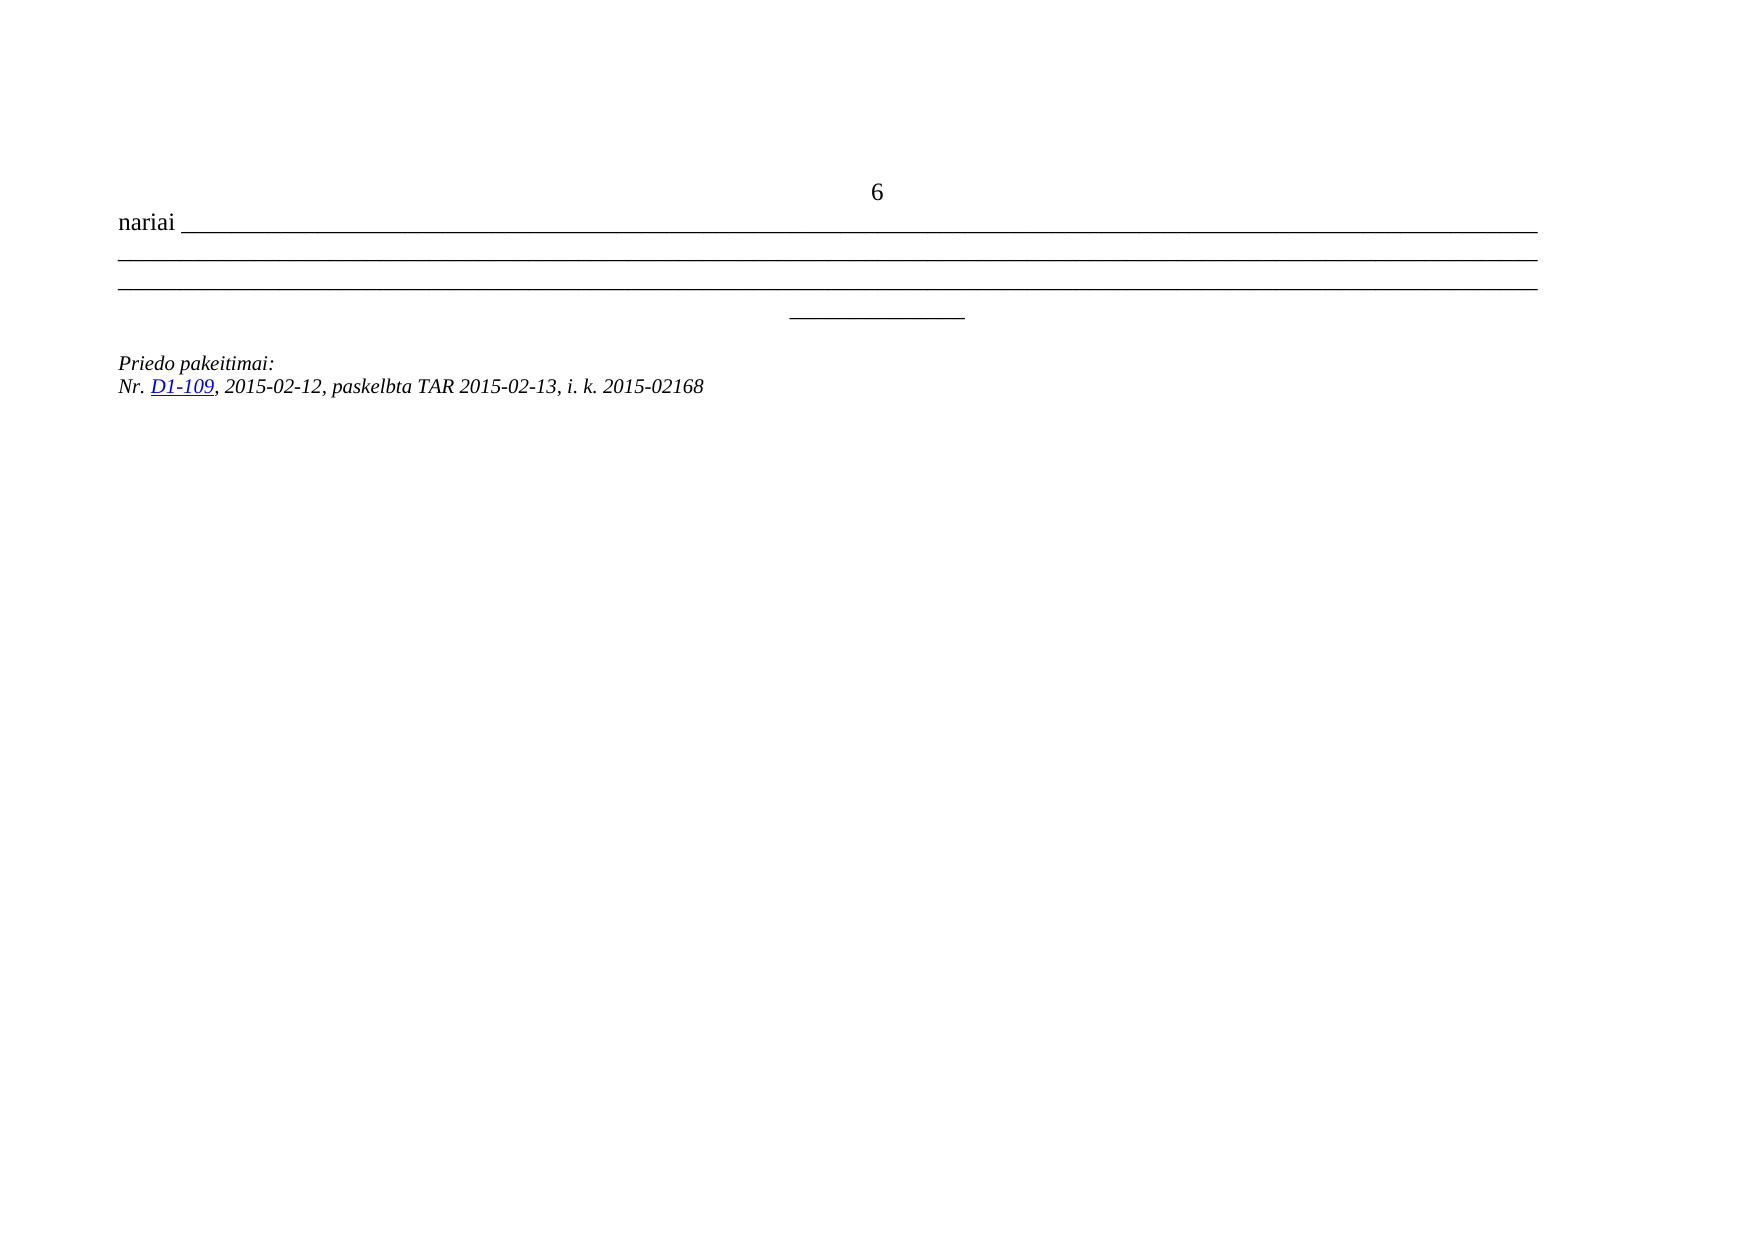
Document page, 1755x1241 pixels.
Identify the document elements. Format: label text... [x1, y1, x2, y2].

text ______________ [118, 293, 1636, 322]
text Priedo pakeitimai: [118, 350, 1636, 374]
text nariai [118, 207, 1636, 235]
text Nr. D1-109, 2015-02-12, paskelbta TAR 2015-02-13, i. k. 2015-02168 [118, 374, 1636, 398]
